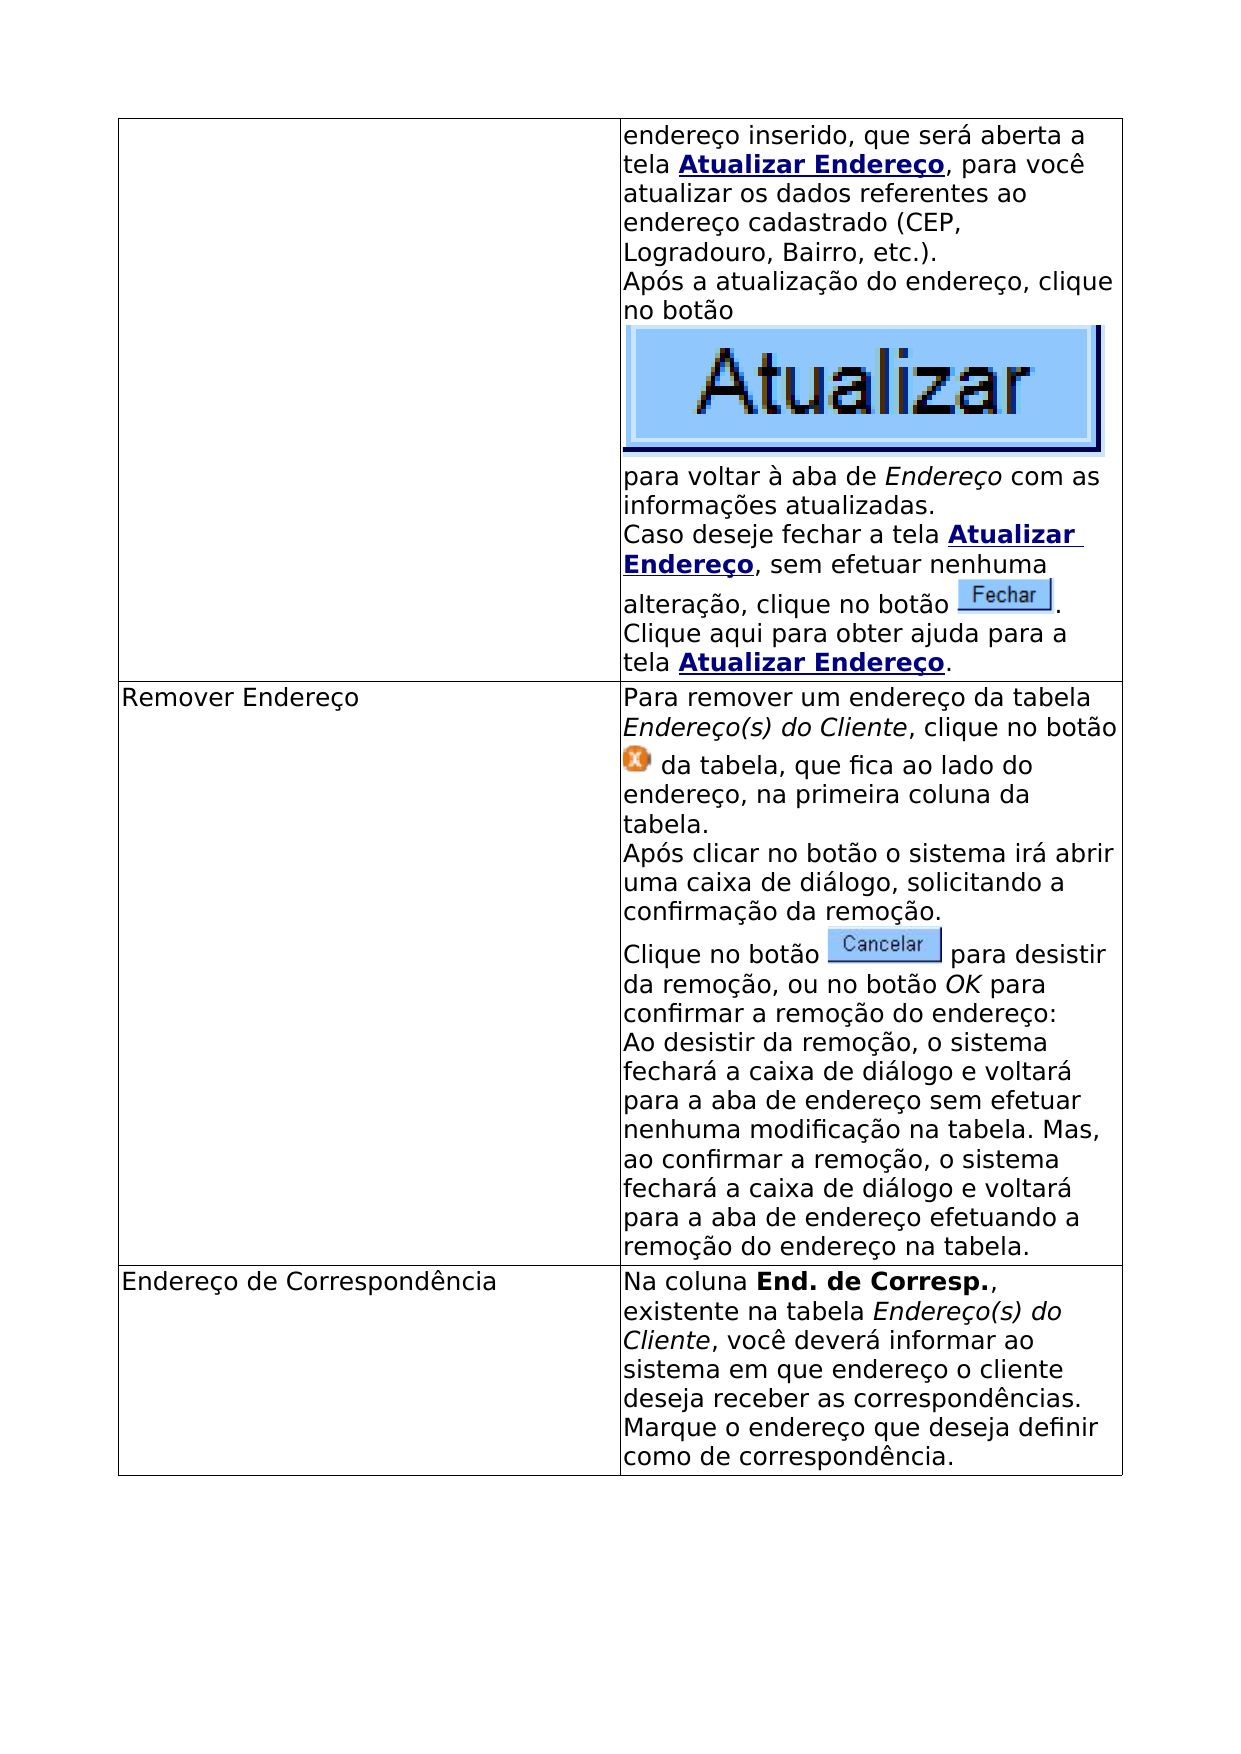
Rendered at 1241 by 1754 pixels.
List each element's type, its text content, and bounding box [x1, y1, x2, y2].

table_cell endereço inserido, que será aberta a tela Atualizar Endereço, para você atualizar os dados referentes ao endereço cadastrado (CEP, Logradouro, Bairro, etc.). Após a atualização do endereço, clique no botão para voltar à aba de Endereço com as informações atualizadas. Caso deseje fechar a tela Atualizar Endereço, sem efetuar nenhuma alteração, clique no botão . Clique aqui para obter ajuda para a tela Atualizar Endereço. [621, 119, 1122, 681]
picture [622, 741, 653, 775]
table_cell Remover Endereço [119, 682, 620, 1264]
picture [622, 325, 1120, 457]
picture [827, 926, 942, 964]
table_cell Na coluna End. de Corresp., existente na tabela Endereço(s) do Cliente, você deverá informar ao sistema em que endereço o cliente deseja receber as correspondências. Marque o endereço que deseja definir como de correspondência. [621, 1266, 1122, 1474]
table_cell Endereço de Correspondência [119, 1266, 620, 1474]
table_cell Para remover um endereço da tabela Endereço(s) do Cliente, clique no botão da tabela, que fica ao lado do endereço, na primeira coluna da tabela. Após clicar no botão o sistema irá abrir uma caixa de diálogo, solicitando a confirmação da remoção. Clique no botão para desistir da remoção, ou no botão OK para confirmar a remoção do endereço: Ao desistir da remoção, o sistema fechará a caixa de diálogo e voltará para a aba de endereço sem efetuar nenhuma modificação na tabela. Mas, ao confirmar a remoção, o sistema fechará a caixa de diálogo e voltará para a aba de endereço efetuando a remoção do endereço na tabela. [621, 682, 1122, 1264]
table_cell [119, 119, 620, 681]
picture [957, 578, 1055, 614]
